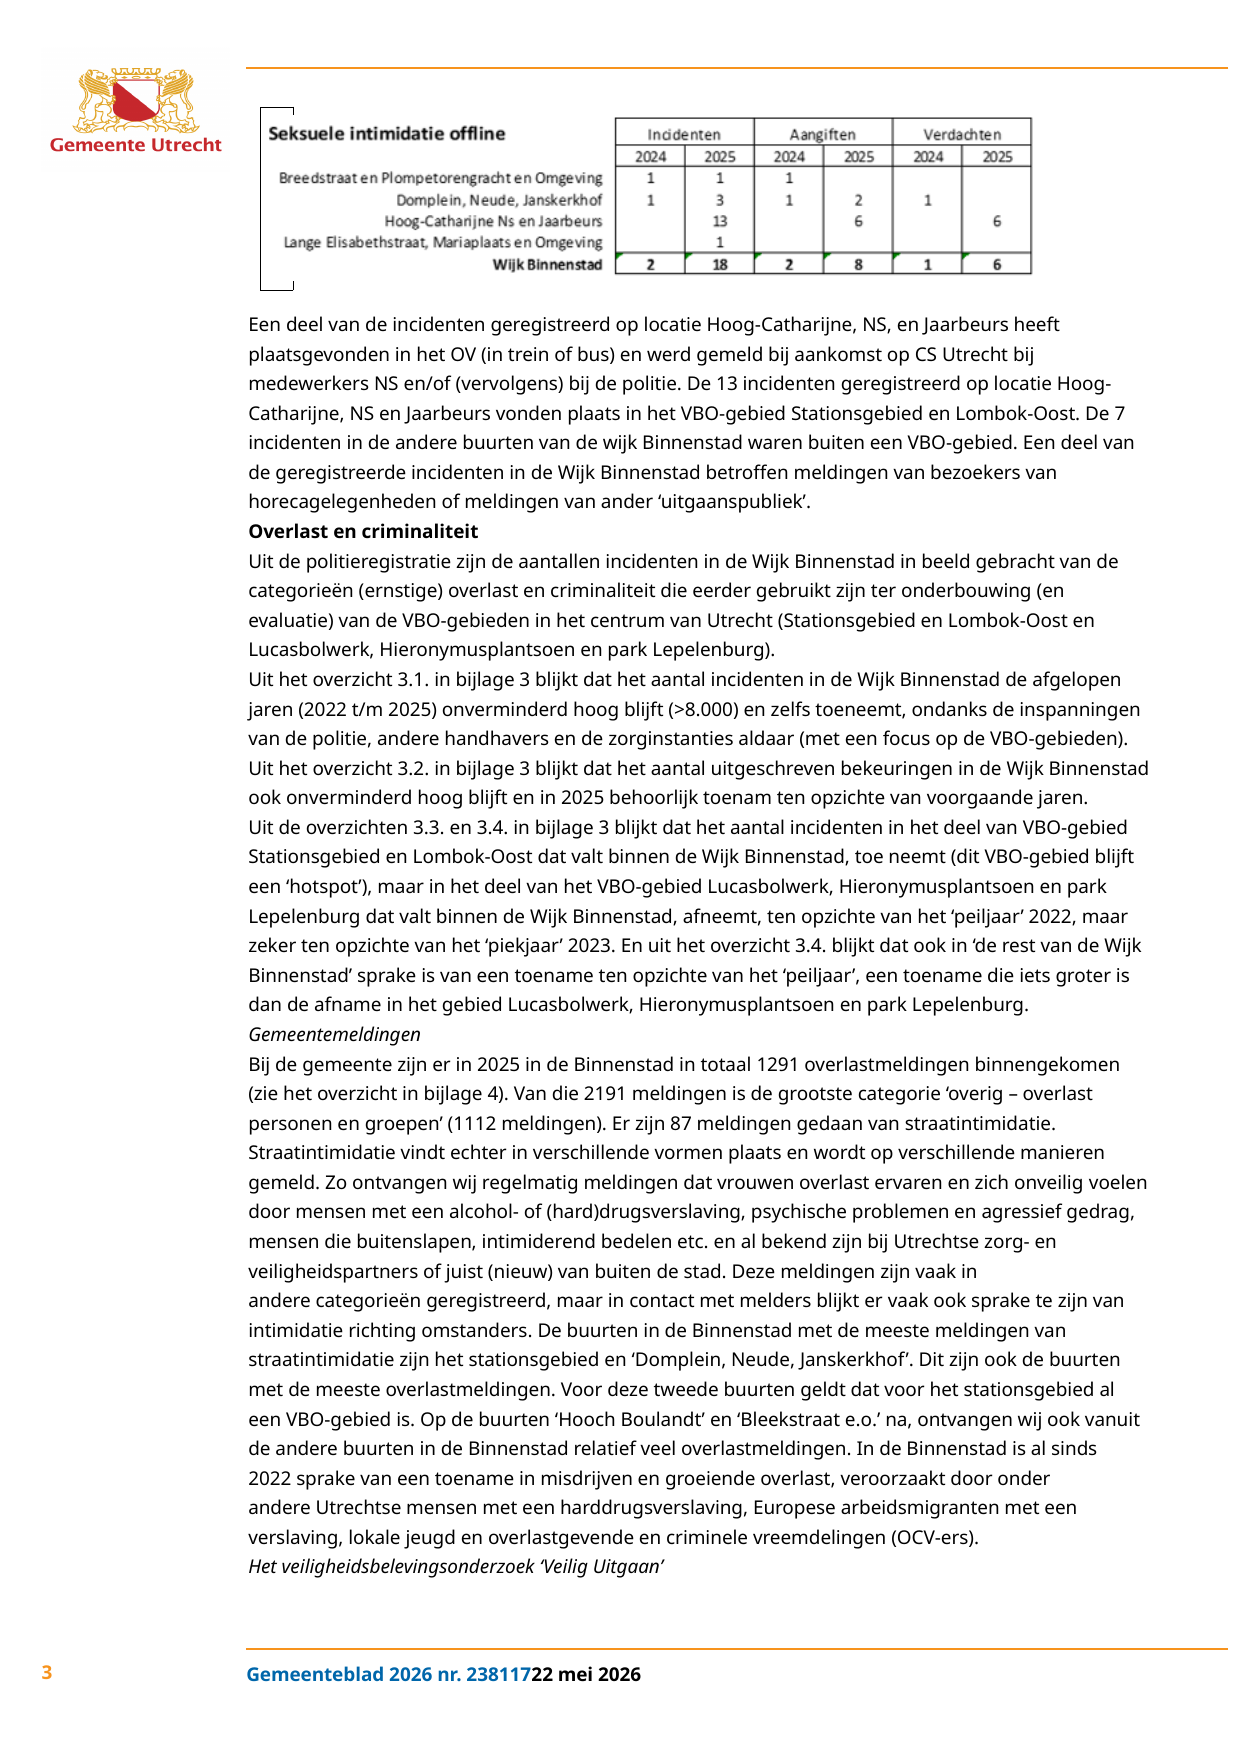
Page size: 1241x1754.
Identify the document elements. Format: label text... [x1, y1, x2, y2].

text Gemeentemeldingen [248, 1021, 1152, 1047]
text Uit het overzicht 3.1. in bijlage 3 blijkt dat het aantal incidenten in de Wijk Binnenstad de afgelopen jaren (2022 t/m 2025) onverminderd hoog blijft (>8.000) en zelfs toeneemt, ondanks de inspanningen van de politie, andere handhavers en de zorginstanties aldaar (met een focus op de VBO-gebieden). Uit het overzicht 3.2. in bijlage 3 blijkt dat het aantal uitgeschreven bekeuringen in de Wijk Binnenstad ook onverminderd hoog blijft en in 2025 behoorlijk toenam ten opzichte van voorgaande jaren. [248, 666, 1152, 810]
text Een deel van de incidenten geregistreerd op locatie Hoog-Catharijne, NS, en Jaarbeurs heeft plaatsgevonden in het OV (in trein of bus) en werd gemeld bij aankomst op CS Utrecht bij medewerkers NS en/of (vervolgens) bij de politie. De 13 incidenten geregistreerd op locatie Hoog-Catharijne, NS en Jaarbeurs vonden plaats in het VBO-gebied Stationsgebied en Lombok-Oost. De 7 incidenten in de andere buurten van de wijk Binnenstad waren buiten een VBO-gebied. Een deel van de geregistreerde incidenten in de Wijk Binnenstad betroffen meldingen van bezoekers van horecagelegenheden of meldingen van ander ‘uitgaanspubliek’. [248, 311, 1152, 514]
picture [41, 47, 231, 172]
text Uit de politieregistratie zijn de aantallen incidenten in de Wijk Binnenstad in beeld gebracht van de categorieën (ernstige) overlast en criminaliteit die eerder gebruikt zijn ter onderbouwing (en evaluatie) van de VBO-gebieden in het centrum van Utrecht (Stationsgebied en Lombok-Oost en Lucasbolwerk, Hieronymusplantsoen en park Lepelenburg). [248, 548, 1152, 662]
text Uit de overzichten 3.3. en 3.4. in bijlage 3 blijkt dat het aantal incidenten in het deel van VBO-gebied Stationsgebied en Lombok-Oost dat valt binnen de Wijk Binnenstad, toe neemt (dit VBO-gebied blijft een ‘hotspot’), maar in het deel van het VBO-gebied Lucasbolwerk, Hieronymusplantsoen en park Lepelenburg dat valt binnen de Wijk Binnenstad, afneemt, ten opzichte van het ‘peiljaar’ 2022, maar zeker ten opzichte van het ‘piekjaar’ 2023. En uit het overzicht 3.4. blijkt dat ook in ‘de rest van de Wijk Binnenstad’ sprake is van een toename ten opzichte van het ‘peiljaar’, een toename die iets groter is dan de afname in het gebied Lucasbolwerk, Hieronymusplantsoen en park Lepelenburg. [248, 814, 1152, 1017]
picture [268, 115, 1037, 281]
text Overlast en criminaliteit [248, 518, 1152, 544]
text Het veiligheidsbelevingsonderzoek ‘Veilig Uitgaan’ [248, 1554, 1152, 1579]
text Bij de gemeente zijn er in 2025 in de Binnenstad in totaal 1291 overlastmeldingen binnengekomen (zie het overzicht in bijlage 4). Van die 2191 meldingen is de grootste categorie ‘overig – overlast personen en groepen’ (1112 meldingen). Er zijn 87 meldingen gedaan van straatintimidatie. Straatintimidatie vindt echter in verschillende vormen plaats en wordt op verschillende manieren gemeld. Zo ontvangen wij regelmatig meldingen dat vrouwen overlast ervaren en zich onveilig voelen door mensen met een alcohol- of (hard)drugsverslaving, psychische problemen en agressief gedrag, mensen die buitenslapen, intimiderend bedelen etc. en al bekend zijn bij Utrechtse zorg- en veiligheidspartners of juist (nieuw) van buiten de stad. Deze meldingen zijn vaak in andere categorieën geregistreerd, maar in contact met melders blijkt er vaak ook sprake te zijn van intimidatie richting omstanders. De buurten in de Binnenstad met de meeste meldingen van straatintimidatie zijn het stationsgebied en ‘Domplein, Neude, Janskerkhof’. Dit zijn ook de buurten met de meeste overlastmeldingen. Voor deze tweede buurten geldt dat voor het stationsgebied al een VBO-gebied is. Op de buurten ‘Hooch Boulandt’ en ‘Bleekstraat e.o.’ na, ontvangen wij ook vanuit de andere buurten in de Binnenstad relatief veel overlastmeldingen. In de Binnenstad is al sinds 2022 sprake van een toename in misdrijven en groeiende overlast, veroorzaakt door onder andere Utrechtse mensen met een harddrugsverslaving, Europese arbeidsmigranten met een verslaving, lokale jeugd en overlastgevende en criminele vreemdelingen (OCV-ers). [248, 1051, 1152, 1550]
